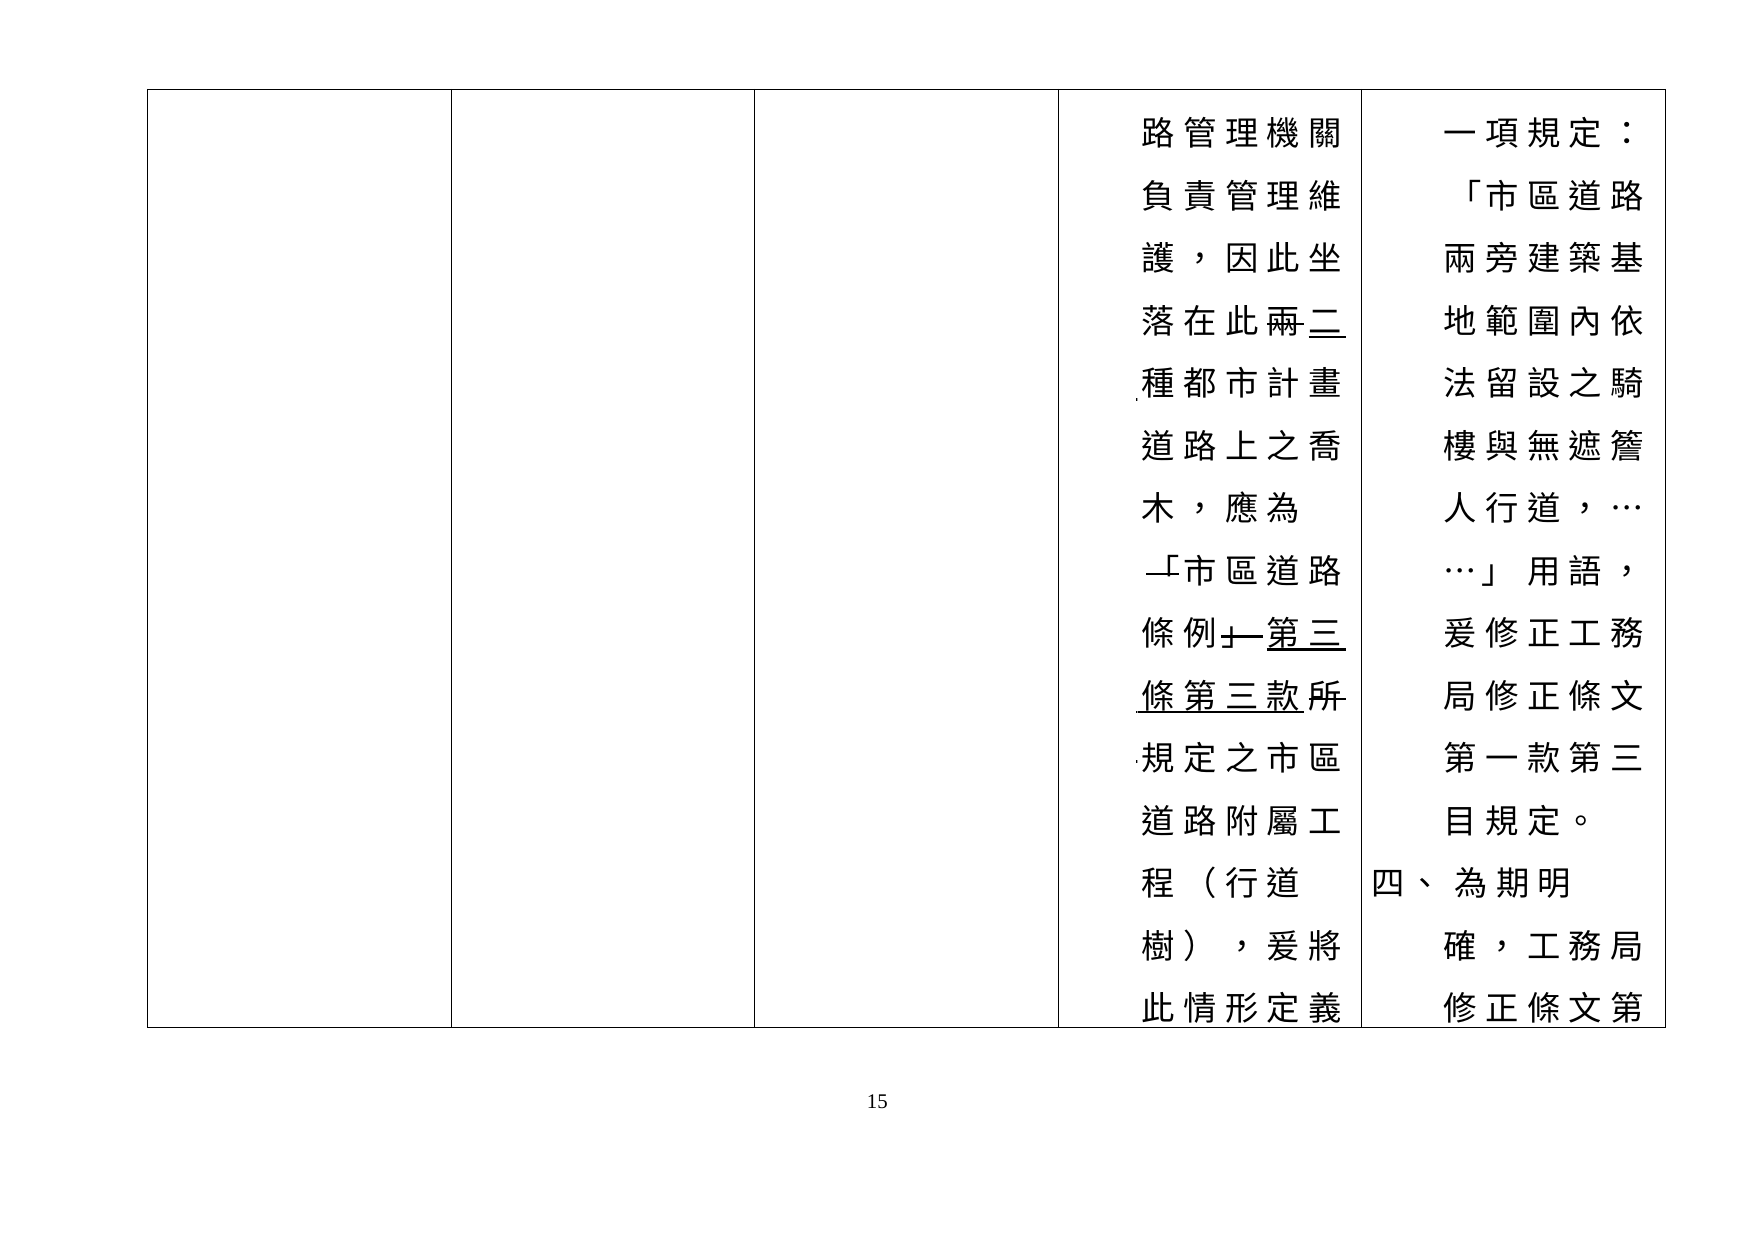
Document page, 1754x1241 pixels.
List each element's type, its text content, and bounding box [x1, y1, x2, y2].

table_cell 一項規定：「市區道路兩旁建築基地範圍內依法留設之騎樓與無遮簷人行道，……」用語，爰修正工務局修正條文第一款第三目規定。 四、為期明確，工務局修正條文第 [1362, 90, 1665, 1027]
table_cell [148, 90, 451, 1027]
table_cell [755, 90, 1058, 1027]
table_cell 路管理機關負責管理維護，因此坐落在此兩二種都市計畫道路上之喬木，應為「市區道路條例」第三條第三款所規定之市區道路附屬工程（行道樹），爰將此情形定義 [1059, 90, 1361, 1027]
table_cell [452, 90, 754, 1027]
